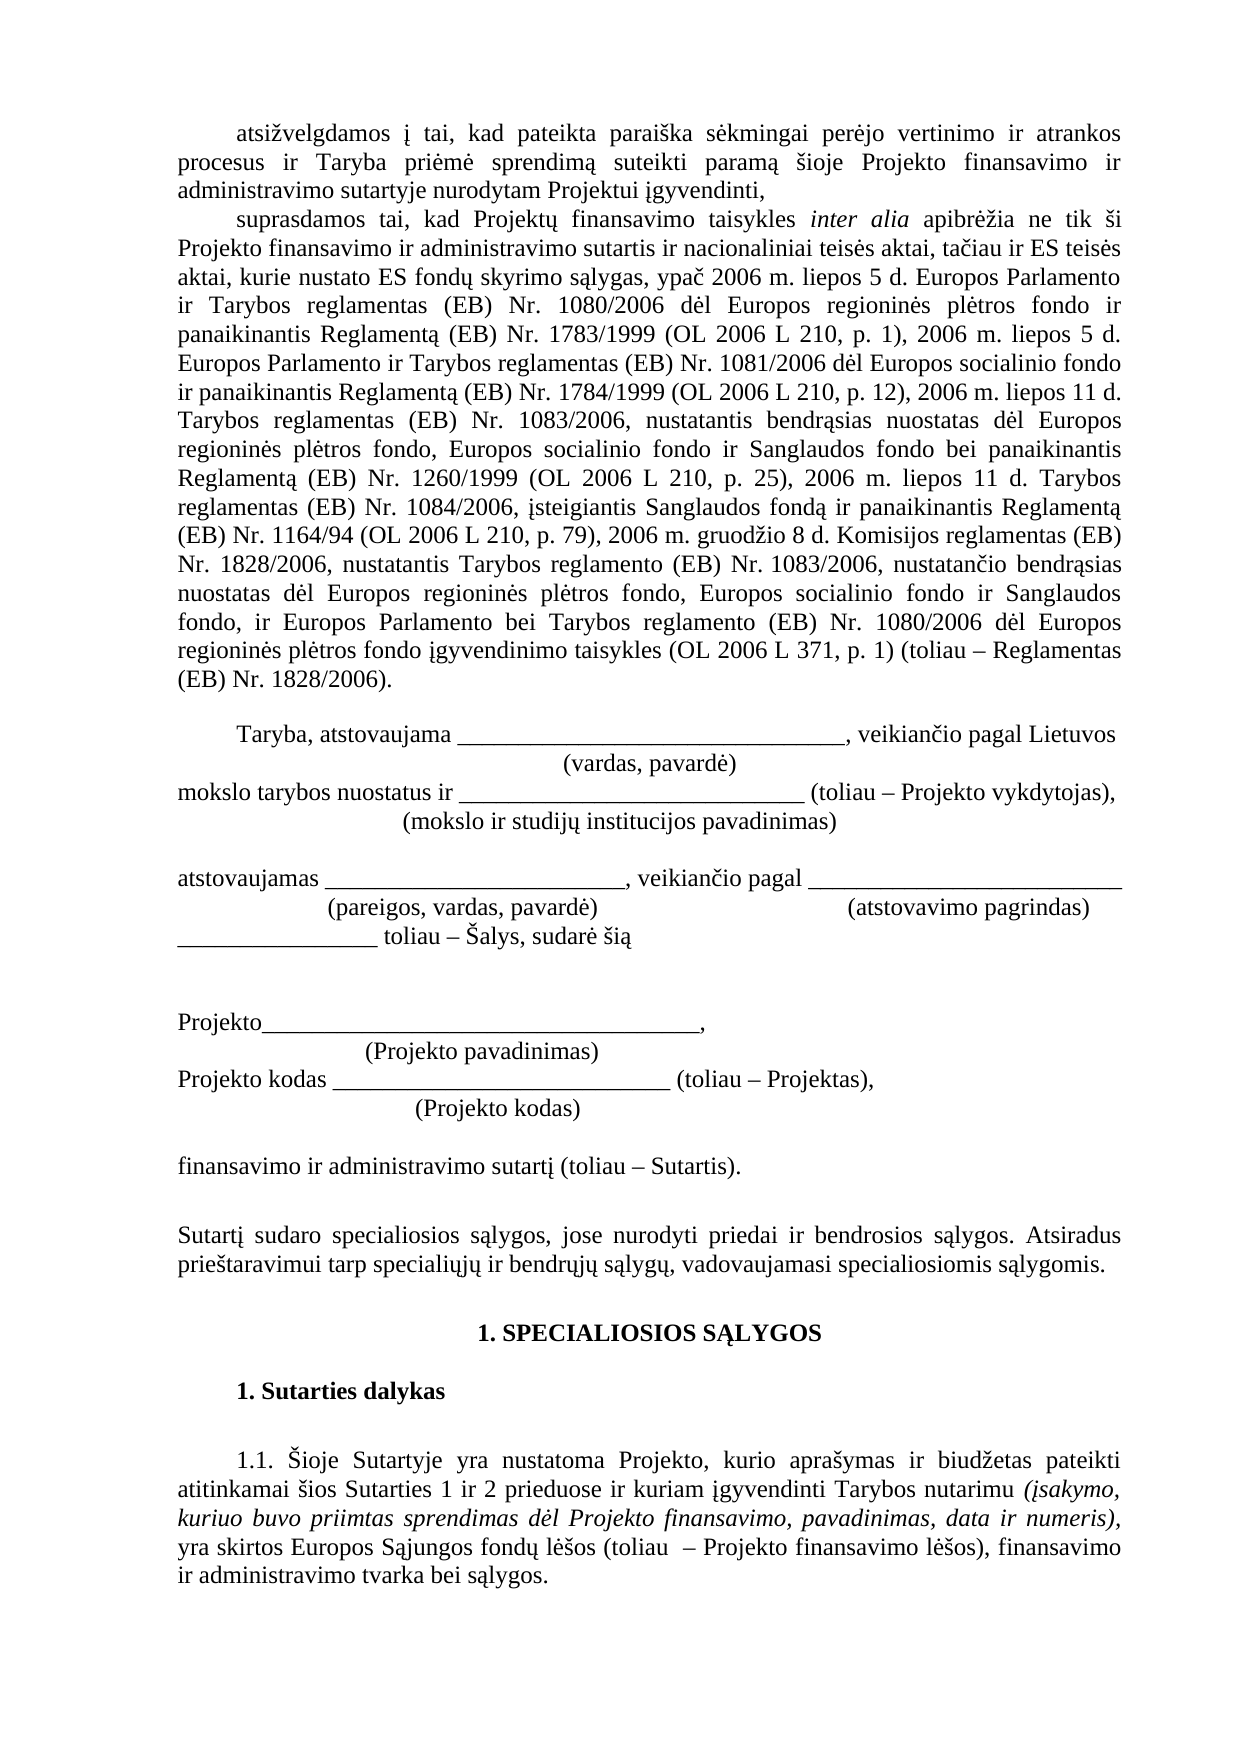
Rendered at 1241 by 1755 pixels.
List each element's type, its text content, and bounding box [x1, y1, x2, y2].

text mokslo tarybos nuostatus ir (toliau – Projekto vykdytojas), [177, 777, 1122, 806]
text (mokslo ir studijų institucijos pavadinimas) [177, 806, 1122, 834]
text Projekto___________________________________, [177, 1007, 1122, 1036]
text (Projekto pavadinimas) [312, 1036, 1122, 1064]
text Sutartį sudaro specialiosios sąlygos, jose nurodyti priedai ir bendrosios sąlygos. Atsiradus prieštaravimui tarp specialiųjų ir bendrųjų sąlygų, vadovaujamasi specialiosiomis sąlygomis. [177, 1220, 1122, 1278]
text (Projekto kodas) [207, 1093, 1122, 1122]
text atstovaujamas ________________________, veikiančio pagal [177, 863, 1122, 892]
text 1. Sutarties dalykas [177, 1376, 1122, 1405]
text ________________ toliau – Šalys, sudarė šią [177, 921, 1122, 949]
text Taryba, atstovaujama , veikiančio pagal Lietuvos [177, 719, 1122, 748]
text 1.1. Šioje Sutartyje yra nustatoma Projekto, kurio aprašymas ir biudžetas pateikti atitinkamai šios Sutarties 1 ir 2 prieduose ir kuriam įgyvendinti Tarybos nutarimu (įsakymo, kuriuo buvo priimtas sprendimas dėl Projekto finansavimo, pavadinimas, data ir numeris), yra skirtos Europos Sąjungos fondų lėšos (toliau – Projekto finansavimo lėšos), finansavimo ir administravimo tvarka bei sąlygos. [177, 1445, 1122, 1589]
text suprasdamos tai, kad Projektų finansavimo taisykles inter alia apibrėžia ne tik ši Projekto finansavimo ir administravimo sutartis ir nacionaliniai teisės aktai, tačiau ir ES teisės aktai, kurie nustato ES fondų skyrimo sąlygas, ypač 2006 m. liepos 5 d. Europos Parlamento ir Tarybos reglamentas (EB) Nr. 1080/2006 dėl Europos regioninės plėtros fondo ir panaikinantis Reglamentą (EB) Nr. 1783/1999 (OL 2006 L 210, p. 1), 2006 m. liepos 5 d. Europos Parlamento ir Tarybos reglamentas (EB) Nr. 1081/2006 dėl Europos socialinio fondo ir panaikinantis Reglamentą (EB) Nr. 1784/1999 (OL 2006 L 210, p. 12), 2006 m. liepos 11 d. Tarybos reglamentas (EB) Nr. 1083/2006, nustatantis bendrąsias nuostatas dėl Europos regioninės plėtros fondo, Europos socialinio fondo ir Sanglaudos fondo bei panaikinantis Reglamentą (EB) Nr. 1260/1999 (OL 2006 L 210, p. 25), 2006 m. liepos 11 d. Tarybos reglamentas (EB) Nr. 1084/2006, įsteigiantis Sanglaudos fondą ir panaikinantis Reglamentą (EB) Nr. 1164/94 (OL 2006 L 210, p. 79), 2006 m. gruodžio 8 d. Komisijos reglamentas (EB) Nr. 1828/2006, nustatantis Tarybos reglamento (EB) Nr. 1083/2006, nustatančio bendrąsias nuostatas dėl Europos regioninės plėtros fondo, Europos socialinio fondo ir Sanglaudos fondo, ir Europos Parlamento bei Tarybos reglamento (EB) Nr. 1080/2006 dėl Europos regioninės plėtros fondo įgyvendinimo taisykles (OL 2006 L 371, p. 1) (toliau – Reglamentas (EB) Nr. 1828/2006). [177, 204, 1122, 693]
text Projekto kodas ___________________________ (toliau – Projektas), [177, 1064, 1122, 1093]
text (pareigos, vardas, pavardė) (atstovavimo pagrindas) [177, 892, 1122, 921]
text finansavimo ir administravimo sutartį (toliau – Sutartis). [177, 1151, 1122, 1179]
text (vardas, pavardė) [177, 748, 1122, 777]
text 1. SPECIALIOSIOS SĄLYGOS [177, 1318, 1122, 1347]
text atsižvelgdamos į tai, kad pateikta paraiška sėkmingai perėjo vertinimo ir atrankos procesus ir Taryba priėmė sprendimą suteikti paramą šioje Projekto finansavimo ir administravimo sutartyje nurodytam Projektui įgyvendinti, [177, 118, 1122, 204]
